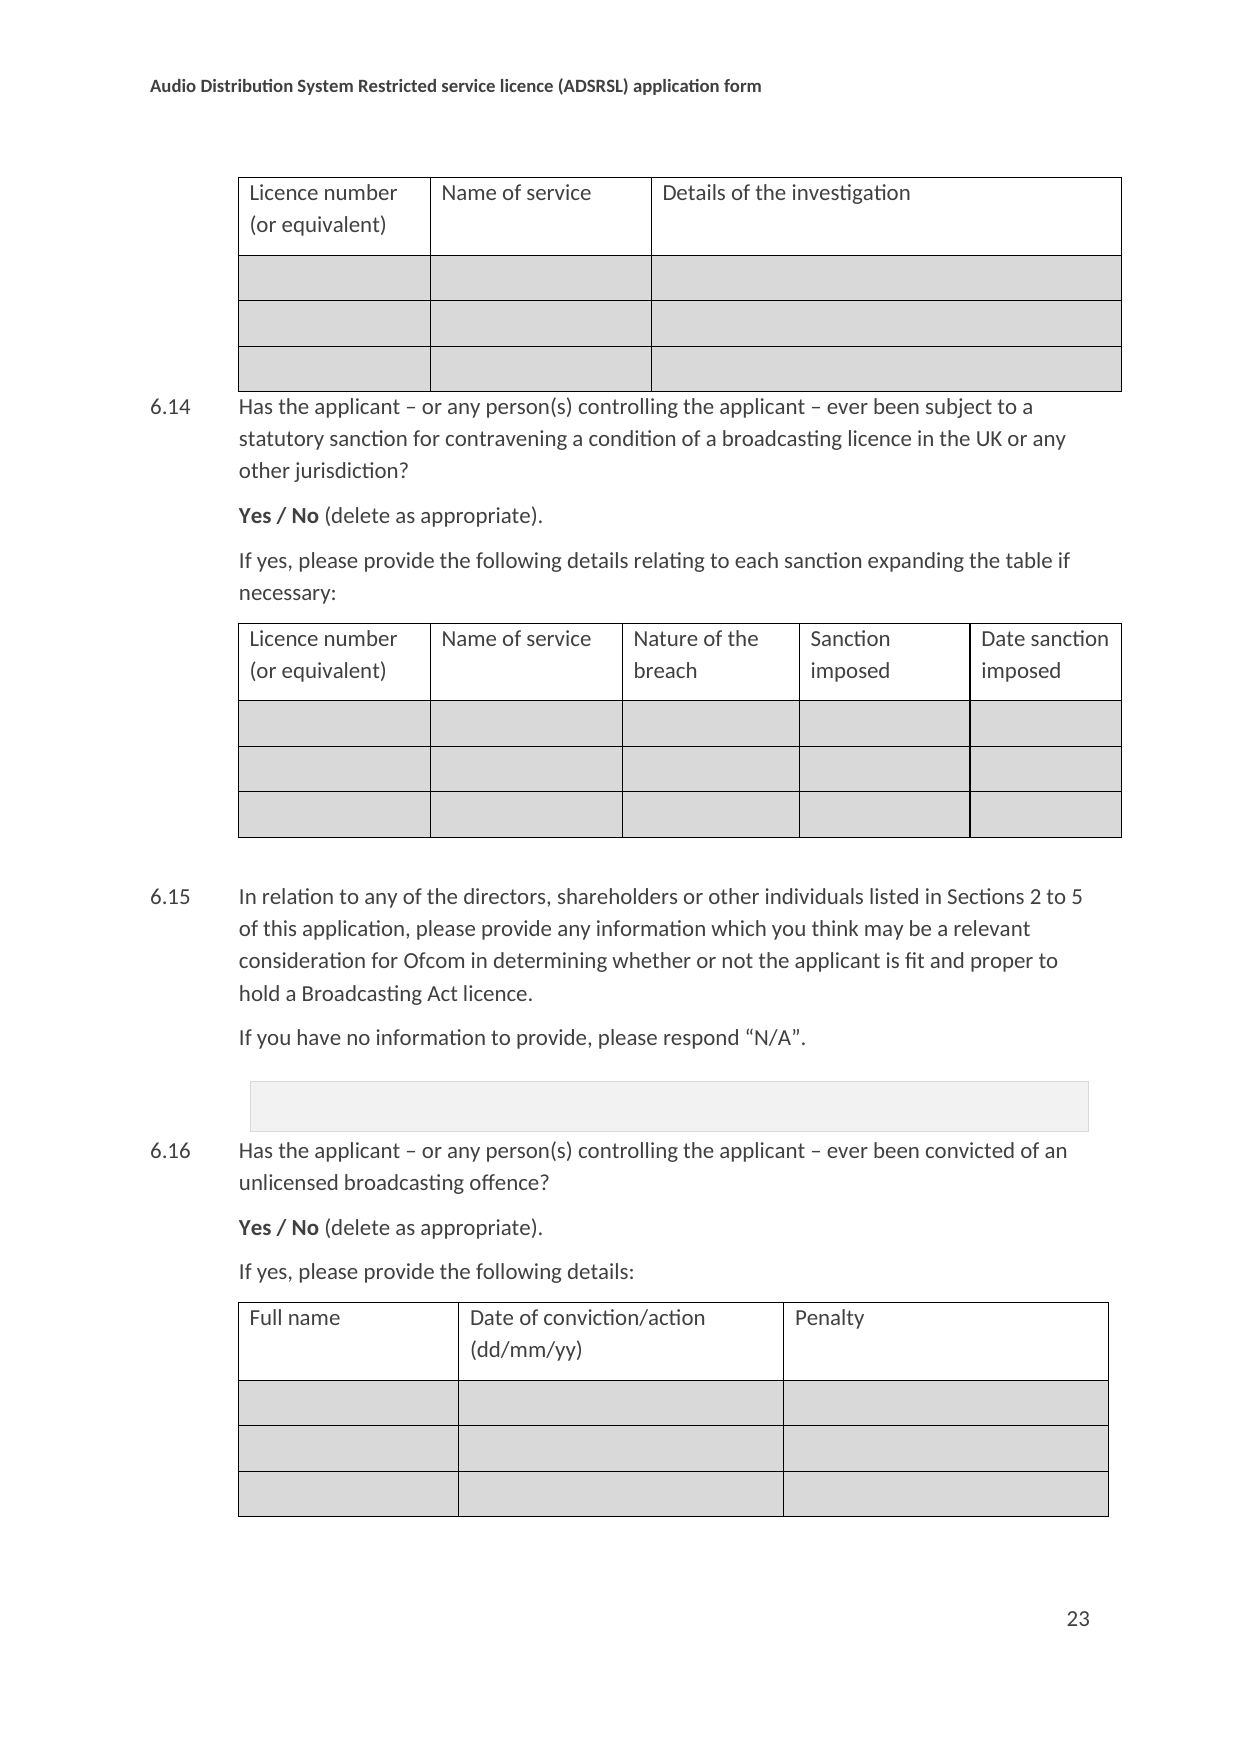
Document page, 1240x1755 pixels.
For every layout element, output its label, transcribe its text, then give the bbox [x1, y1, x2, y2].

table_header Penalty [784, 1303, 1108, 1380]
table_cell [239, 1426, 458, 1471]
table_cell [239, 347, 430, 391]
table_cell [623, 701, 799, 746]
table_header Details of the investigation [652, 178, 1121, 255]
table_cell [431, 792, 622, 837]
table_cell [800, 701, 969, 746]
table_cell [239, 1381, 458, 1425]
table_header Sanction imposed [800, 624, 969, 700]
table_cell [971, 792, 1121, 837]
table_cell [431, 701, 622, 746]
table_header Full name [239, 1303, 458, 1380]
table_cell [784, 1381, 1108, 1425]
table_cell [459, 1381, 783, 1425]
text If yes, please provide the following details relating to each sanction expanding the table if necessary: [239, 546, 1089, 606]
table_cell [652, 301, 1121, 346]
table_cell [239, 792, 430, 837]
table_header Name of service [431, 178, 651, 255]
table_cell [239, 701, 430, 746]
table_cell [971, 747, 1121, 791]
text Yes / No (delete as appropriate). [225, 501, 1089, 529]
table_cell [239, 301, 430, 346]
table_header Licence number (or equivalent) [239, 624, 430, 700]
table_cell [239, 1472, 458, 1516]
table_cell [623, 747, 799, 791]
table_header Nature of the breach [623, 624, 799, 700]
list In relation to any of the directors, shareholders or other individuals listed in Sections 2 to 5 of this application, please provide any information which you think may be a relevant consideration for Ofcom in determining whether or not the applicant is fit and proper to hold a Broadcasting Act licence. [150, 882, 1089, 1007]
table_cell [652, 256, 1121, 300]
table_cell [459, 1426, 783, 1471]
table_header Licence number (or equivalent) [239, 178, 430, 255]
table_header Date sanction imposed [971, 624, 1121, 700]
table_cell [800, 747, 969, 791]
list Has the applicant – or any person(s) controlling the applicant – ever been convicted of an unlicensed broadcasting offence? [150, 1136, 1089, 1196]
table_cell [431, 347, 651, 391]
table_header Name of service [431, 624, 622, 700]
table_cell [431, 747, 622, 791]
table_cell [784, 1426, 1108, 1471]
table_cell [971, 701, 1121, 746]
table_cell [623, 792, 799, 837]
table_cell [784, 1472, 1108, 1516]
text If you have no information to provide, please respond “N/A”. [239, 1023, 1089, 1052]
table_cell [652, 347, 1121, 391]
table_cell [459, 1472, 783, 1516]
table_cell [239, 256, 430, 300]
table_cell [431, 256, 651, 300]
table_cell [239, 747, 430, 791]
list Has the applicant – or any person(s) controlling the applicant – ever been subject to a statutory sanction for contravening a condition of a broadcasting licence in the UK or any other jurisdiction? [150, 392, 1089, 484]
text If yes, please provide the following details: [164, 1257, 1089, 1285]
table_cell [431, 301, 651, 346]
table_header Date of conviction/action (dd/mm/yy) [459, 1303, 783, 1380]
text Yes / No (delete as appropriate). [225, 1213, 1089, 1241]
table_cell [800, 792, 969, 837]
